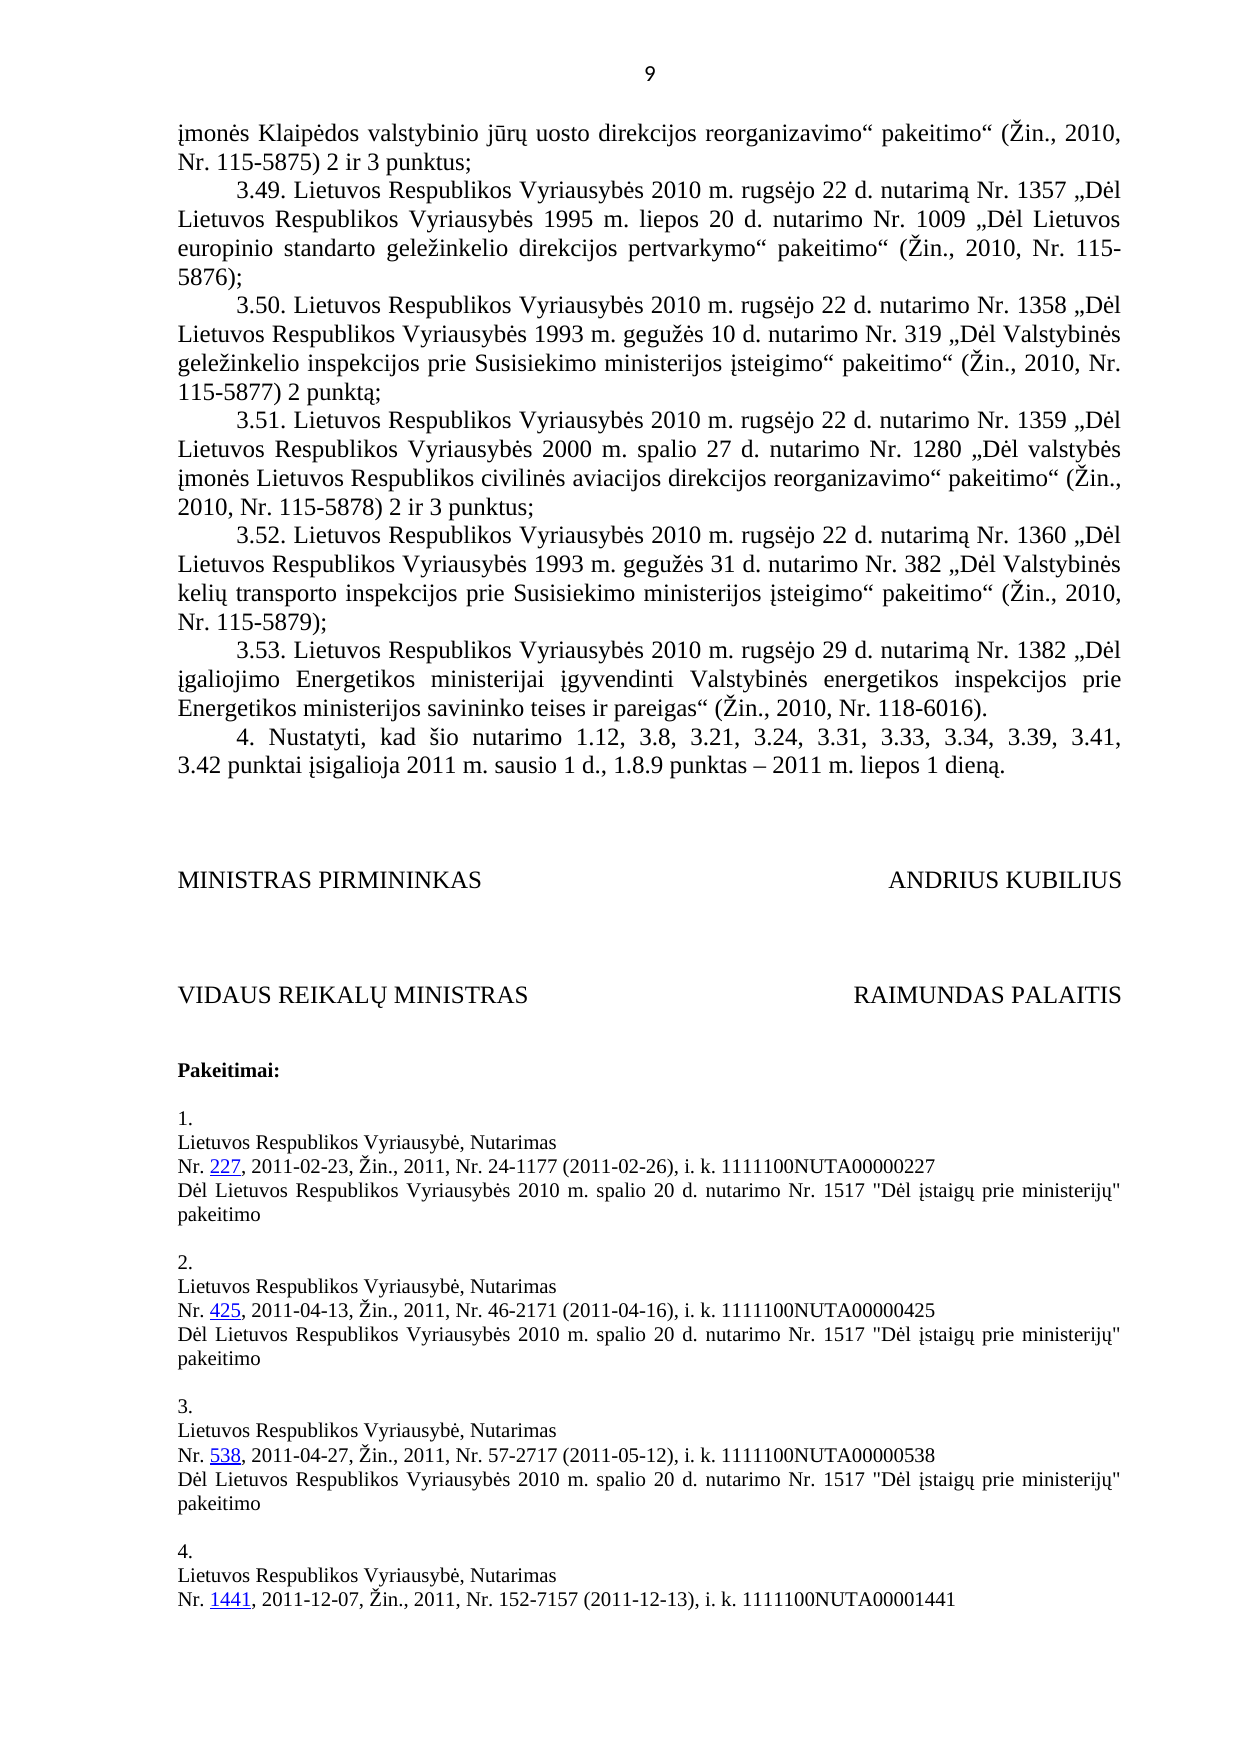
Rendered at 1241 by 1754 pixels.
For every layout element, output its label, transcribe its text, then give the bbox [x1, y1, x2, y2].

text Nr. 1441, 2011-12-07, Žin., 2011, Nr. 152-7157 (2011-12-13), i. k. 1111100NUTA00001441 [177, 1587, 1122, 1611]
text 3.52. Lietuvos Respublikos Vyriausybės 2010 m. rugsėjo 22 d. nutarimą Nr. 1360 „Dėl Lietuvos Respublikos Vyriausybės 1993 m. gegužės 31 d. nutarimo Nr. 382 „Dėl Valstybinės kelių transporto inspekcijos prie Susisiekimo ministerijos įsteigimo“ pakeitimo“ (Žin., 2010, Nr. 115-5879); [177, 521, 1122, 636]
text 3.50. Lietuvos Respublikos Vyriausybės 2010 m. rugsėjo 22 d. nutarimo Nr. 1358 „Dėl Lietuvos Respublikos Vyriausybės 1993 m. gegužės 10 d. nutarimo Nr. 319 „Dėl Valstybinės geležinkelio inspekcijos prie Susisiekimo ministerijos įsteigimo“ pakeitimo“ (Žin., 2010, Nr. 115-5877) 2 punktą; [177, 291, 1122, 406]
text 3.51. Lietuvos Respublikos Vyriausybės 2010 m. rugsėjo 22 d. nutarimo Nr. 1359 „Dėl Lietuvos Respublikos Vyriausybės 2000 m. spalio 27 d. nutarimo Nr. 1280 „Dėl valstybės įmonės Lietuvos Respublikos civilinės aviacijos direkcijos reorganizavimo“ pakeitimo“ (Žin., 2010, Nr. 115-5878) 2 ir 3 punktus; [177, 406, 1122, 521]
text Nr. 538, 2011-04-27, Žin., 2011, Nr. 57-2717 (2011-05-12), i. k. 1111100NUTA00000538 [177, 1442, 1122, 1467]
text įmonės Klaipėdos valstybinio jūrų uosto direkcijos reorganizavimo“ pakeitimo“ (Žin., 2010, Nr. 115-5875) 2 ir 3 punktus; [177, 118, 1122, 176]
text Nr. 425, 2011-04-13, Žin., 2011, Nr. 46-2171 (2011-04-16), i. k. 1111100NUTA00000425 [177, 1298, 1122, 1322]
text 1. [177, 1106, 1122, 1130]
text 4. [177, 1539, 1122, 1563]
text 3.53. Lietuvos Respublikos Vyriausybės 2010 m. rugsėjo 29 d. nutarimą Nr. 1382 „Dėl įgaliojimo Energetikos ministerijai įgyvendinti Valstybinės energetikos inspekcijos prie Energetikos ministerijos savininko teises ir pareigas“ (Žin., 2010, Nr. 118-6016). [177, 636, 1122, 722]
text Lietuvos Respublikos Vyriausybė, Nutarimas [177, 1418, 1122, 1442]
text Lietuvos Respublikos Vyriausybė, Nutarimas [177, 1274, 1122, 1298]
text Lietuvos Respublikos Vyriausybė, Nutarimas [177, 1563, 1122, 1587]
text VIDAUS REIKALŲ MINISTRAS RAIMUNDAS PALAITIS [177, 981, 1122, 1009]
text 3.49. Lietuvos Respublikos Vyriausybės 2010 m. rugsėjo 22 d. nutarimą Nr. 1357 „Dėl Lietuvos Respublikos Vyriausybės 1995 m. liepos 20 d. nutarimo Nr. 1009 „Dėl Lietuvos europinio standarto geležinkelio direkcijos pertvarkymo“ pakeitimo“ (Žin., 2010, Nr. 115-5876); [177, 176, 1122, 291]
text MINISTRAS PIRMININKAS ANDRIUS KUBILIUS [177, 866, 1122, 894]
text 4. Nustatyti, kad šio nutarimo 1.12, 3.8, 3.21, 3.24, 3.31, 3.33, 3.34, 3.39, 3.41, 3.42 punktai įsigalioja 2011 m. sausio 1 d., 1.8.9 punktas – 2011 m. liepos 1 dieną. [177, 722, 1122, 779]
text 3. [177, 1394, 1122, 1418]
text 2. [177, 1250, 1122, 1274]
text Dėl Lietuvos Respublikos Vyriausybės 2010 m. spalio 20 d. nutarimo Nr. 1517 "Dėl įstaigų prie ministerijų" pakeitimo [177, 1178, 1122, 1226]
text Dėl Lietuvos Respublikos Vyriausybės 2010 m. spalio 20 d. nutarimo Nr. 1517 "Dėl įstaigų prie ministerijų" pakeitimo [177, 1322, 1122, 1370]
text Nr. 227, 2011-02-23, Žin., 2011, Nr. 24-1177 (2011-02-26), i. k. 1111100NUTA00000227 [177, 1154, 1122, 1178]
text Lietuvos Respublikos Vyriausybė, Nutarimas [177, 1130, 1122, 1154]
text Dėl Lietuvos Respublikos Vyriausybės 2010 m. spalio 20 d. nutarimo Nr. 1517 "Dėl įstaigų prie ministerijų" pakeitimo [177, 1467, 1122, 1515]
text Pakeitimai: [177, 1057, 1122, 1082]
